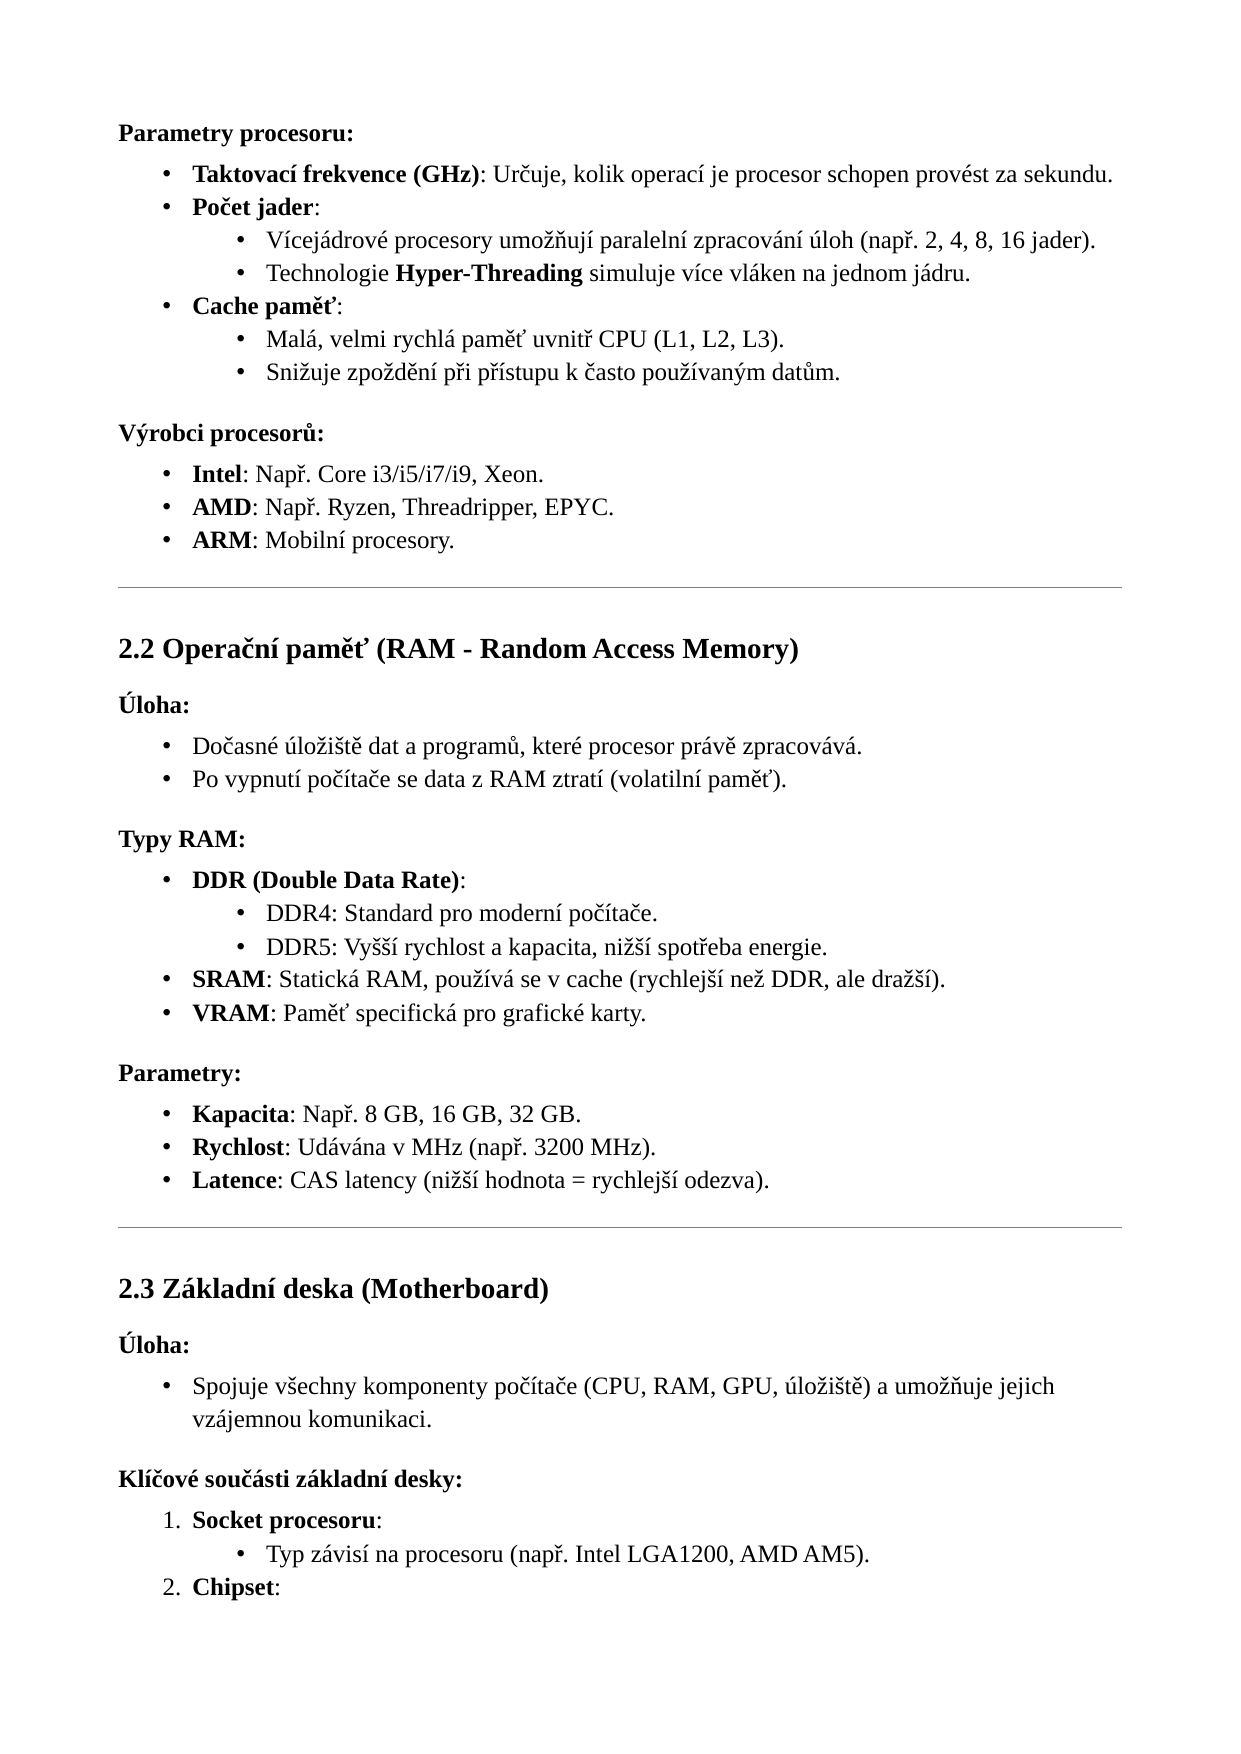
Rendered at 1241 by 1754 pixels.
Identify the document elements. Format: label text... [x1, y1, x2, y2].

list Technologie Hyper-Threading simuluje více vláken na jednom jádru. [236, 258, 1122, 287]
list ARM: Mobilní procesory. [162, 525, 1122, 554]
list Rychlost: Udávána v MHz (např. 3200 MHz). [162, 1132, 1122, 1161]
list Socket procesoru: [162, 1506, 1122, 1534]
list Latence: CAS latency (nižší hodnota = rychlejší odezva). [162, 1165, 1122, 1194]
list Taktovací frekvence (GHz): Určuje, kolik operací je procesor schopen provést za sekundu. [162, 159, 1122, 188]
subtitle Parametry: [118, 1058, 1122, 1086]
list VRAM: Paměť specifická pro grafické karty. [162, 998, 1122, 1026]
subtitle Úloha: [118, 690, 1122, 719]
subtitle 2.2 Operační paměť (RAM - Random Access Memory) [118, 631, 1122, 665]
list Vícejádrové procesory umožňují paralelní zpracování úloh (např. 2, 4, 8, 16 jader). [236, 225, 1122, 254]
list Cache paměť: [162, 291, 1122, 320]
subtitle Výrobci procesorů: [118, 418, 1122, 446]
list Snižuje zpoždění při přístupu k často používaným datům. [236, 357, 1122, 386]
list SRAM: Statická RAM, používá se v cache (rychlejší než DDR, ale dražší). [162, 964, 1122, 993]
list Počet jader: [162, 192, 1122, 221]
subtitle Úloha: [118, 1330, 1122, 1359]
list AMD: Např. Ryzen, Threadripper, EPYC. [162, 492, 1122, 521]
subtitle Typy RAM: [118, 824, 1122, 853]
list DDR (Double Data Rate): [162, 866, 1122, 894]
list Malá, velmi rychlá paměť uvnitř CPU (L1, L2, L3). [236, 324, 1122, 353]
subtitle 2.3 Základní deska (Motherboard) [118, 1271, 1122, 1305]
list Po vypnutí počítače se data z RAM ztratí (volatilní paměť). [162, 764, 1122, 793]
subtitle Parametry procesoru: [118, 118, 1122, 147]
subtitle Klíčové součásti základní desky: [118, 1464, 1122, 1493]
list Kapacita: Např. 8 GB, 16 GB, 32 GB. [162, 1099, 1122, 1128]
list Spojuje všechny komponenty počítače (CPU, RAM, GPU, úložiště) a umožňuje jejich vzájemnou komunikaci. [162, 1371, 1122, 1433]
list Intel: Např. Core i3/i5/i7/i9, Xeon. [162, 459, 1122, 488]
list Chipset: [162, 1572, 1122, 1600]
list DDR4: Standard pro moderní počítače. [236, 898, 1122, 927]
list Typ závisí na procesoru (např. Intel LGA1200, AMD AM5). [236, 1539, 1122, 1567]
list Dočasné úložiště dat a programů, které procesor právě zpracovává. [162, 731, 1122, 760]
list DDR5: Vyšší rychlost a kapacita, nižší spotřeba energie. [236, 932, 1122, 960]
